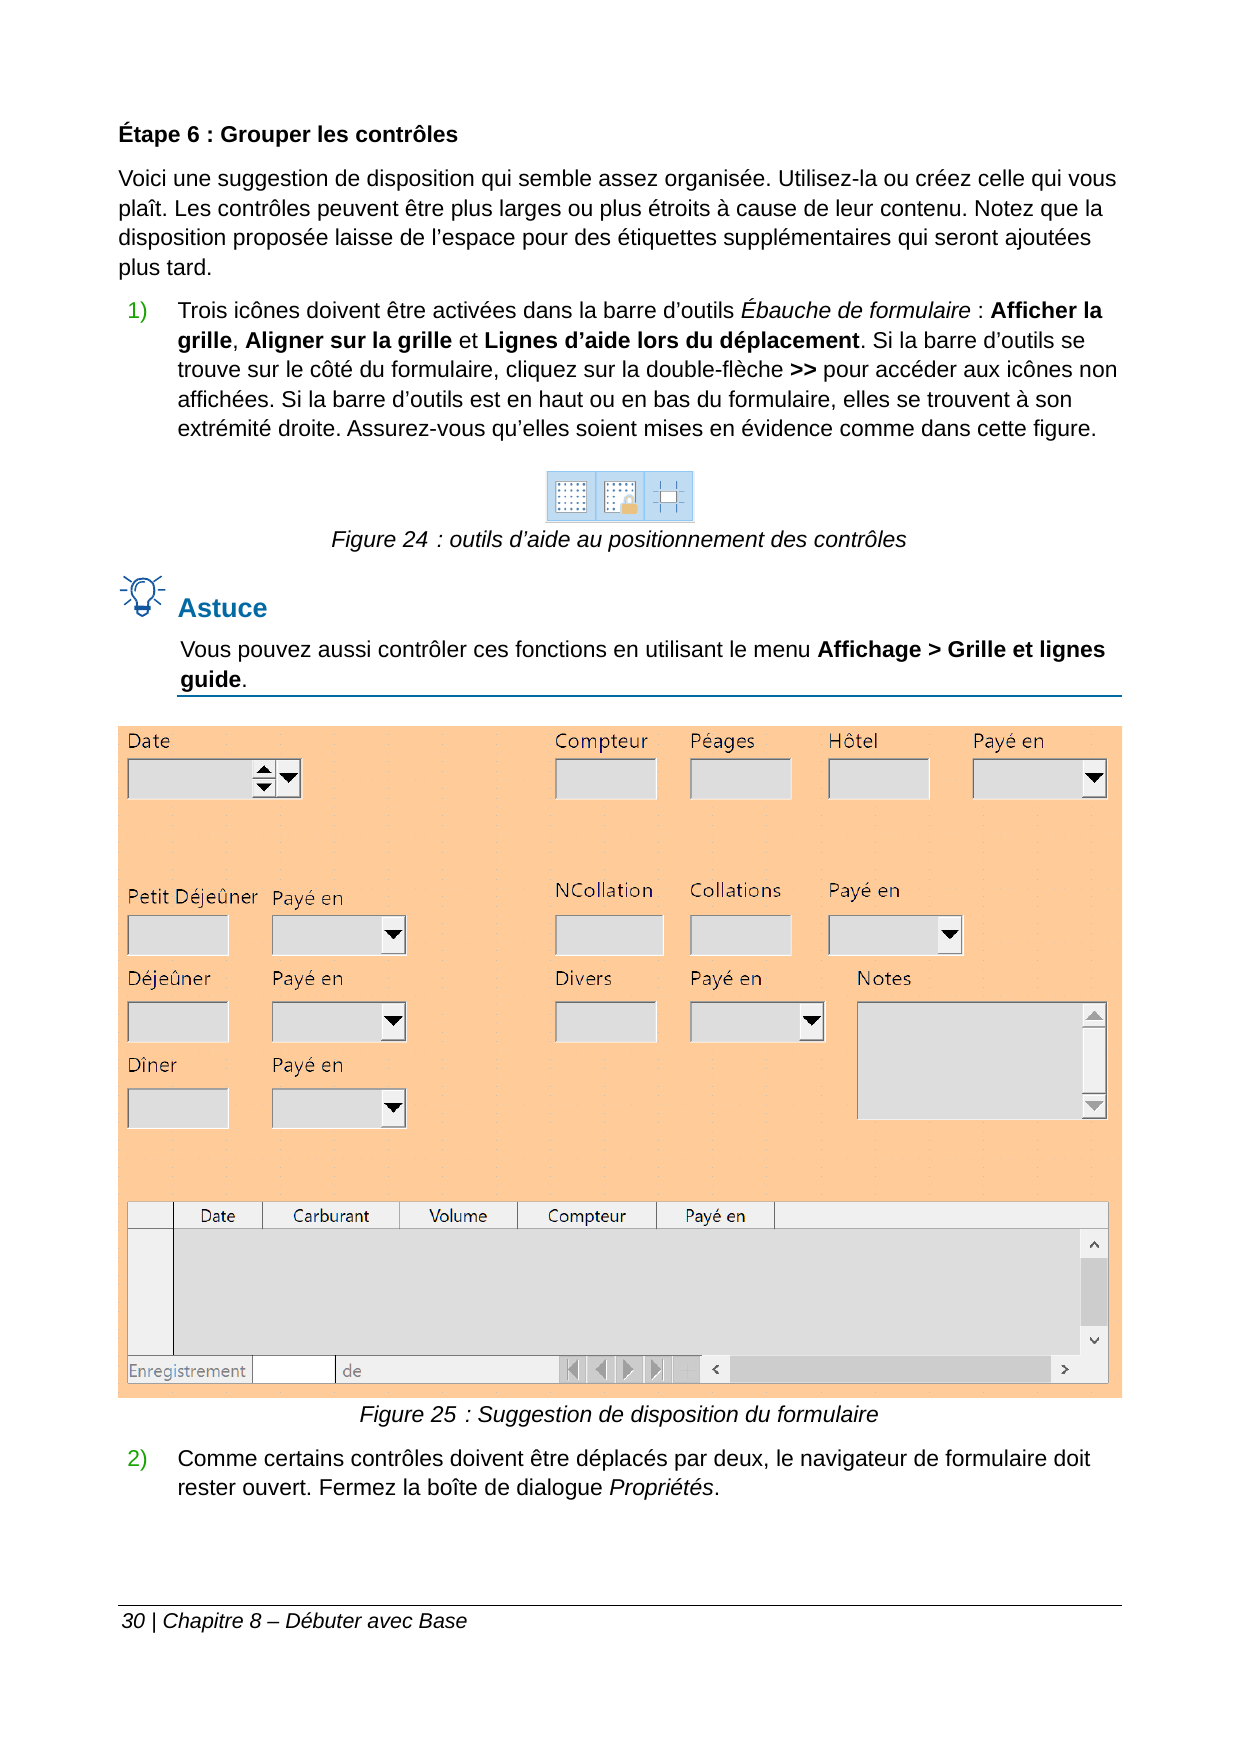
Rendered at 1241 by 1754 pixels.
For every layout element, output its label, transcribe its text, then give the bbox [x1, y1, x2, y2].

text Figure 24 : outils d’aide au positionnement des contrôles [118, 522, 1122, 552]
list Trois icônes doivent être activées dans la barre d’outils Ébauche de formulaire : Afficher la grille, Aligner sur la grille et Lignes d’aide lors du déplacement. Si la barre d’outils se trouve sur le côté du formulaire, cliquez sur la double-flèche >> pour accéder aux icônes non affichées. Si la barre d’outils est en haut ou en bas du formulaire, elles se trouvent à son extrémité droite. Assurez-vous qu’elles soient mises en évidence comme dans cette figure. [148, 294, 1122, 442]
list Comme certains contrôles doivent être déplacés par deux, le navigateur de formulaire doit rester ouvert. Fermez la boîte de dialogue Propriétés. [148, 1442, 1122, 1501]
picture [118, 726, 1123, 1398]
text Figure 25 : Suggestion de disposition du formulaire [118, 1398, 1122, 1427]
list Astuce [118, 574, 1122, 623]
text Vous pouvez aussi contrôler ces fonctions en utilisant le menu Affichage > Grille et lignes guide. [177, 630, 1122, 695]
list Grouper les contrôles [118, 118, 1122, 147]
picture [545, 471, 695, 523]
text Voici une suggestion de disposition qui semble assez organisée. Utilisez-la ou créez celle qui vous plaît. Les contrôles peuvent être plus larges ou plus étroits à cause de leur contenu. Notez que la disposition proposée laisse de l’espace pour des étiquettes supplémentaires qui seront ajoutées plus tard. [118, 162, 1122, 280]
